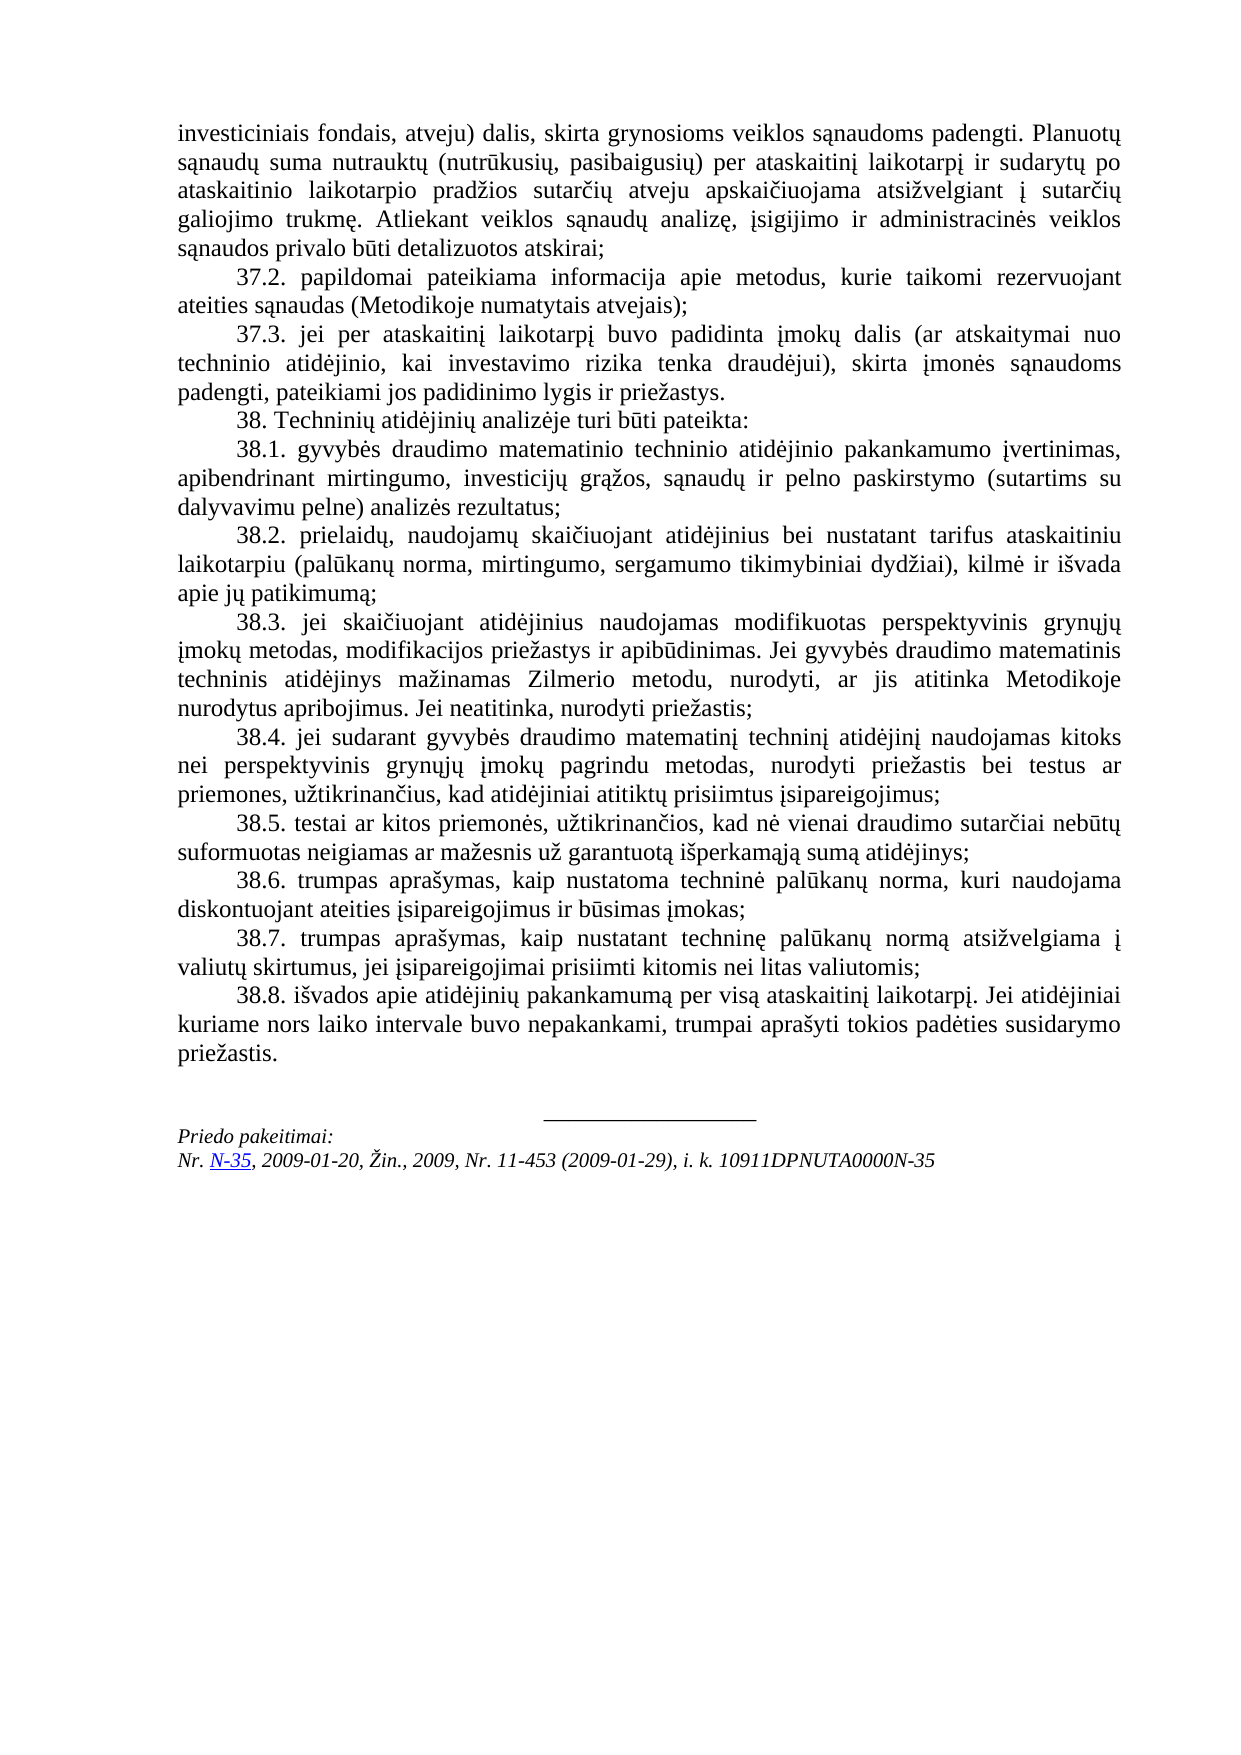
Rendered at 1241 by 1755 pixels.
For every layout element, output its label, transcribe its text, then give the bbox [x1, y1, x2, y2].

text 38.8. išvados apie atidėjinių pakankamumą per visą ataskaitinį laikotarpį. Jei atidėjiniai kuriame nors laiko intervale buvo nepakankami, trumpai aprašyti tokios padėties susidarymo priežastis. [177, 981, 1122, 1067]
text 38.7. trumpas aprašymas, kaip nustatant techninę palūkanų normą atsižvelgiama į valiutų skirtumus, jei įsipareigojimai prisiimti kitomis nei litas valiutomis; [177, 923, 1122, 981]
text _________________ [177, 1096, 1122, 1124]
text 37.2. papildomai pateikiama informacija apie metodus, kurie taikomi rezervuojant ateities sąnaudas (Metodikoje numatytais atvejais); [177, 262, 1122, 319]
text 38.2. prielaidų, naudojamų skaičiuojant atidėjinius bei nustatant tarifus ataskaitiniu laikotarpiu (palūkanų norma, mirtingumo, sergamumo tikimybiniai dydžiai), kilmė ir išvada apie jų patikimumą; [177, 521, 1122, 607]
text Nr. N-35, 2009-01-20, Žin., 2009, Nr. 11-453 (2009-01-29), i. k. 10911DPNUTA0000N-35 [177, 1148, 1122, 1172]
text 37.3. jei per ataskaitinį laikotarpį buvo padidinta įmokų dalis (ar atskaitymai nuo techninio atidėjinio, kai investavimo rizika tenka draudėjui), skirta įmonės sąnaudoms padengti, pateikiami jos padidinimo lygis ir priežastys. [177, 319, 1122, 406]
text 38.1. gyvybės draudimo matematinio techninio atidėjinio pakankamumo įvertinimas, apibendrinant mirtingumo, investicijų grąžos, sąnaudų ir pelno paskirstymo (sutartims su dalyvavimu pelne) analizės rezultatus; [177, 434, 1122, 521]
text 38. Techninių atidėjinių analizėje turi būti pateikta: [177, 406, 1122, 434]
text 38.3. jei skaičiuojant atidėjinius naudojamas modifikuotas perspektyvinis grynųjų įmokų metodas, modifikacijos priežastys ir apibūdinimas. Jei gyvybės draudimo matematinis techninis atidėjinys mažinamas Zilmerio metodu, nurodyti, ar jis atitinka Metodikoje nurodytus apribojimus. Jei neatitinka, nurodyti priežastis; [177, 607, 1122, 722]
text investiciniais fondais, atveju) dalis, skirta grynosioms veiklos sąnaudoms padengti. Planuotų sąnaudų suma nutrauktų (nutrūkusių, pasibaigusių) per ataskaitinį laikotarpį ir sudarytų po ataskaitinio laikotarpio pradžios sutarčių atveju apskaičiuojama atsižvelgiant į sutarčių galiojimo trukmę. Atliekant veiklos sąnaudų analizę, įsigijimo ir administracinės veiklos sąnaudos privalo būti detalizuotos atskirai; [177, 118, 1122, 262]
text 38.6. trumpas aprašymas, kaip nustatoma techninė palūkanų norma, kuri naudojama diskontuojant ateities įsipareigojimus ir būsimas įmokas; [177, 866, 1122, 923]
text 38.5. testai ar kitos priemonės, užtikrinančios, kad nė vienai draudimo sutarčiai nebūtų suformuotas neigiamas ar mažesnis už garantuotą išperkamąją sumą atidėjinys; [177, 808, 1122, 866]
text Priedo pakeitimai: [177, 1124, 1122, 1148]
text 38.4. jei sudarant gyvybės draudimo matematinį techninį atidėjinį naudojamas kitoks nei perspektyvinis grynųjų įmokų pagrindu metodas, nurodyti priežastis bei testus ar priemones, užtikrinančius, kad atidėjiniai atitiktų prisiimtus įsipareigojimus; [177, 722, 1122, 808]
